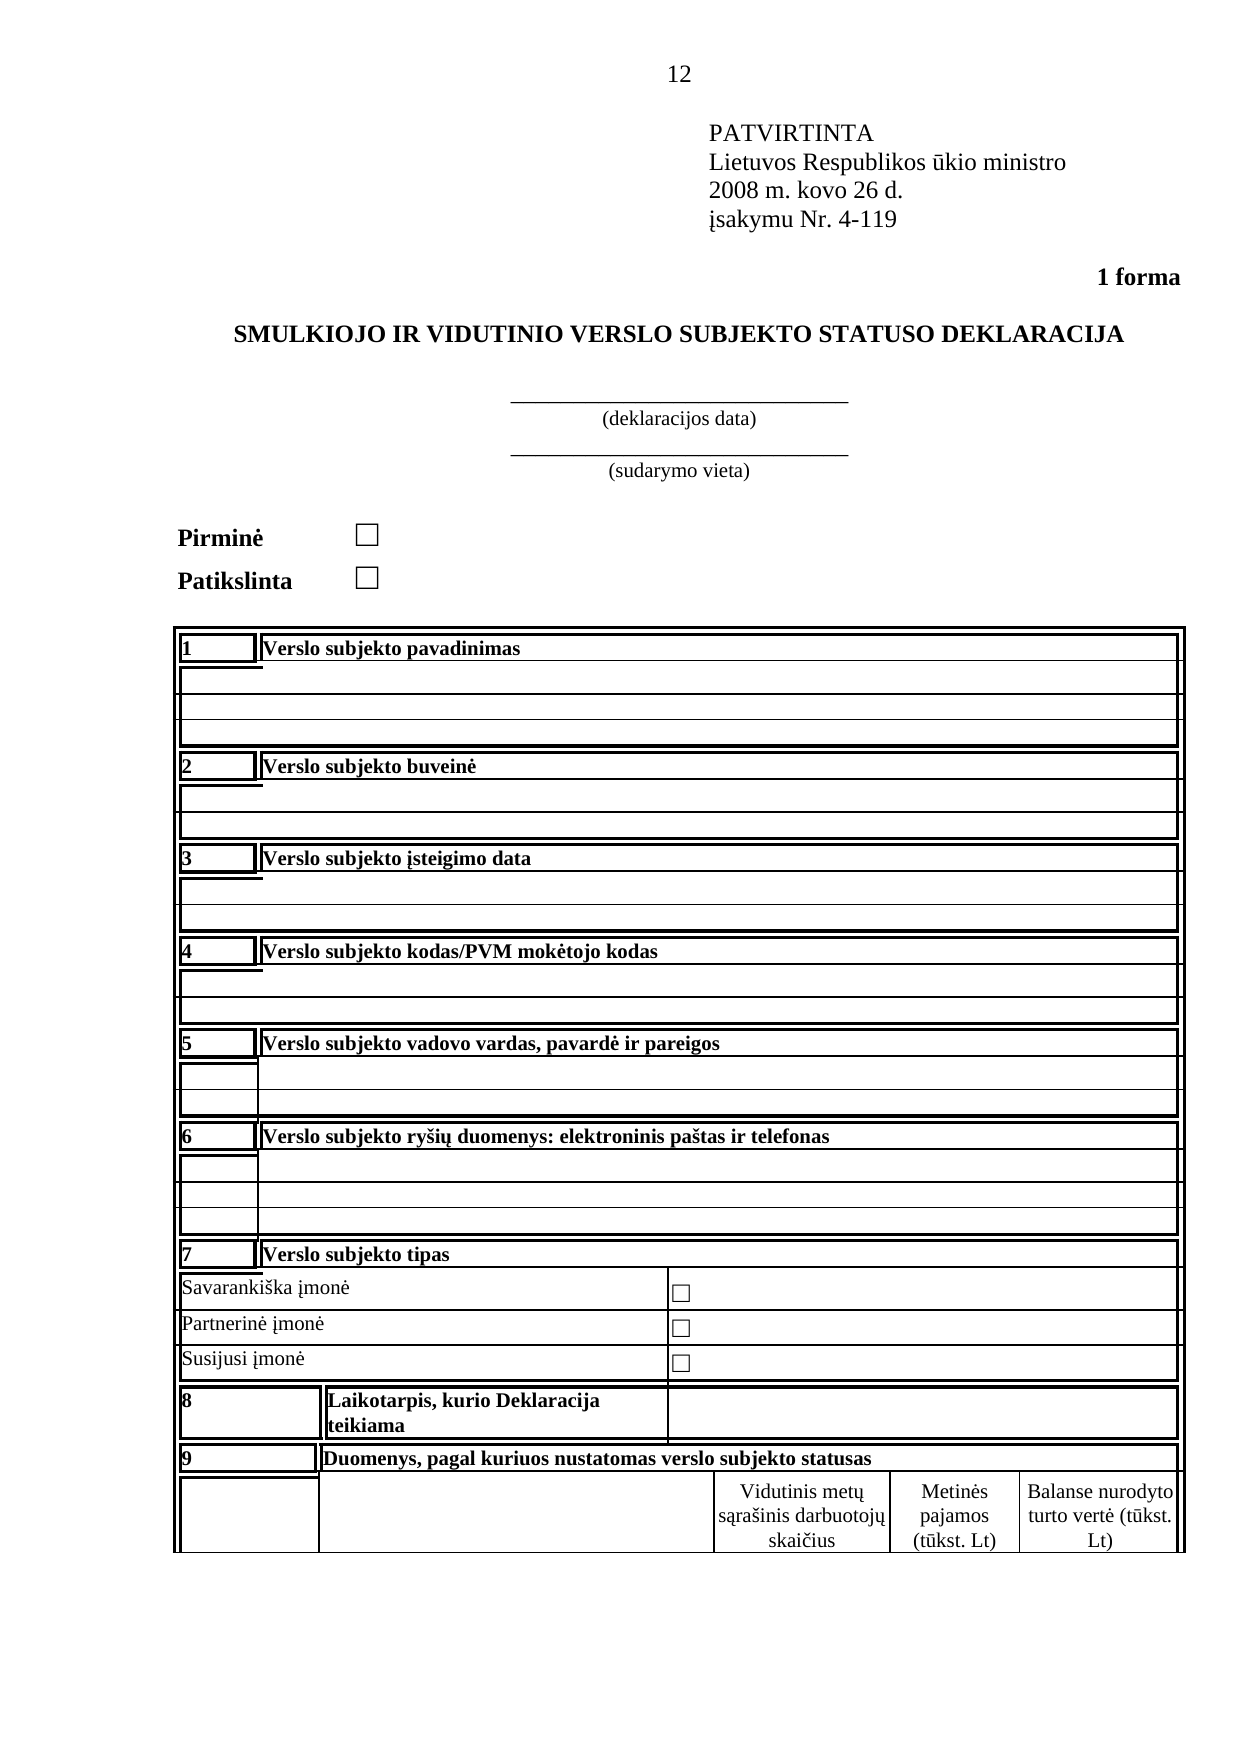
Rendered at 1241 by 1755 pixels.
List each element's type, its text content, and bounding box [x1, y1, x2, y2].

text ___________________________ [177, 430, 1181, 458]
table_cell Balanse nurodyto turto vertė (tūkst. Lt) [1020, 1472, 1176, 1552]
table_cell [182, 1183, 257, 1207]
table_cell □ [669, 1346, 1176, 1379]
table_cell Verslo subjekto vadovo vardas, pavardė ir pareigos [258, 1022, 1181, 1055]
table_cell 3 [177, 837, 258, 870]
table_cell [182, 905, 1176, 929]
text SMULKIOJO IR VIDUTINIO VERSLO SUBJEKTO STATUSO DEKLARACIJA [177, 319, 1181, 348]
text PATVIRTINTA [709, 118, 1181, 147]
table_header 1 [177, 629, 258, 660]
table_cell 4 [177, 929, 258, 963]
table_cell [177, 778, 1176, 811]
table_cell [182, 720, 1176, 744]
text Patikslinta □ [177, 554, 1181, 597]
table_cell [182, 695, 1176, 719]
table_header Verslo subjekto pavadinimas [258, 629, 1181, 660]
table_cell [182, 1208, 257, 1232]
table_cell [320, 1472, 713, 1552]
table_cell [177, 870, 1176, 904]
table_cell Verslo subjekto ryšių duomenys: elektroninis paštas ir telefonas [259, 1114, 1181, 1148]
table_cell [177, 660, 1176, 693]
table_cell [182, 1157, 257, 1181]
table_cell [259, 1208, 1176, 1232]
table_cell [182, 1090, 257, 1114]
table_cell [182, 1479, 318, 1552]
table_cell □ [669, 1311, 1176, 1344]
table_cell [259, 1057, 1176, 1089]
table_cell Verslo subjekto tipas [259, 1233, 1181, 1266]
text ___________________________ [177, 377, 1181, 406]
table_cell Metinės pajamos (tūkst. Lt) [891, 1472, 1019, 1552]
table_cell [177, 1470, 318, 1552]
table_cell Vidutinis metų sąrašinis darbuotojų skaičius [715, 1472, 889, 1552]
text 1 forma [177, 262, 1181, 291]
table_cell [177, 1148, 257, 1181]
table_cell Laikotarpis, kurio Deklaracija teikiama [323, 1382, 667, 1437]
text (deklaracijos data) [177, 406, 1181, 430]
table_cell Verslo subjekto buveinė [258, 744, 1181, 778]
table_cell Verslo subjekto įsteigimo data [258, 837, 1181, 870]
table_cell [177, 1055, 257, 1089]
table_cell 9 [177, 1437, 319, 1470]
table_cell Verslo subjekto kodas/PVM mokėtojo kodas [258, 929, 1181, 963]
table_cell [182, 1065, 257, 1089]
text 2008 m. kovo 26 d. [177, 176, 1181, 204]
table_cell Duomenys, pagal kuriuos nustatomas verslo subjekto statusas [323, 1446, 1176, 1470]
table_cell Savarankiška įmonė [177, 1266, 667, 1309]
table_cell Susijusi įmonė [182, 1346, 667, 1379]
text Pirminė □ [177, 511, 1181, 554]
table_cell [259, 1183, 1176, 1207]
table_cell [182, 998, 1176, 1022]
table_cell [669, 1389, 1176, 1437]
table_cell Duomenys, pagal kuriuos nustatomas verslo subjekto statusas [319, 1437, 667, 1443]
table_cell [259, 1150, 1176, 1181]
table_cell 8 [177, 1379, 323, 1437]
table_cell Partnerinė įmonė [182, 1311, 667, 1344]
table_cell [182, 813, 1176, 837]
text (sudarymo vieta) [177, 458, 1181, 482]
text įsakymu Nr. 4-119 [177, 204, 1181, 233]
table_cell [177, 963, 1176, 996]
table_cell 7 [177, 1233, 257, 1266]
table_cell [669, 1379, 1181, 1437]
table_cell 2 [177, 744, 258, 778]
text Lietuvos Respublikos ūkio ministro [177, 147, 1181, 176]
table_cell 5 [177, 1022, 258, 1055]
table_cell 6 [177, 1114, 257, 1148]
table_cell [259, 1090, 1176, 1114]
table_cell Duomenys, pagal kuriuos nustatomas verslo subjekto statusas [669, 1437, 1181, 1470]
table_cell □ [669, 1268, 1176, 1309]
